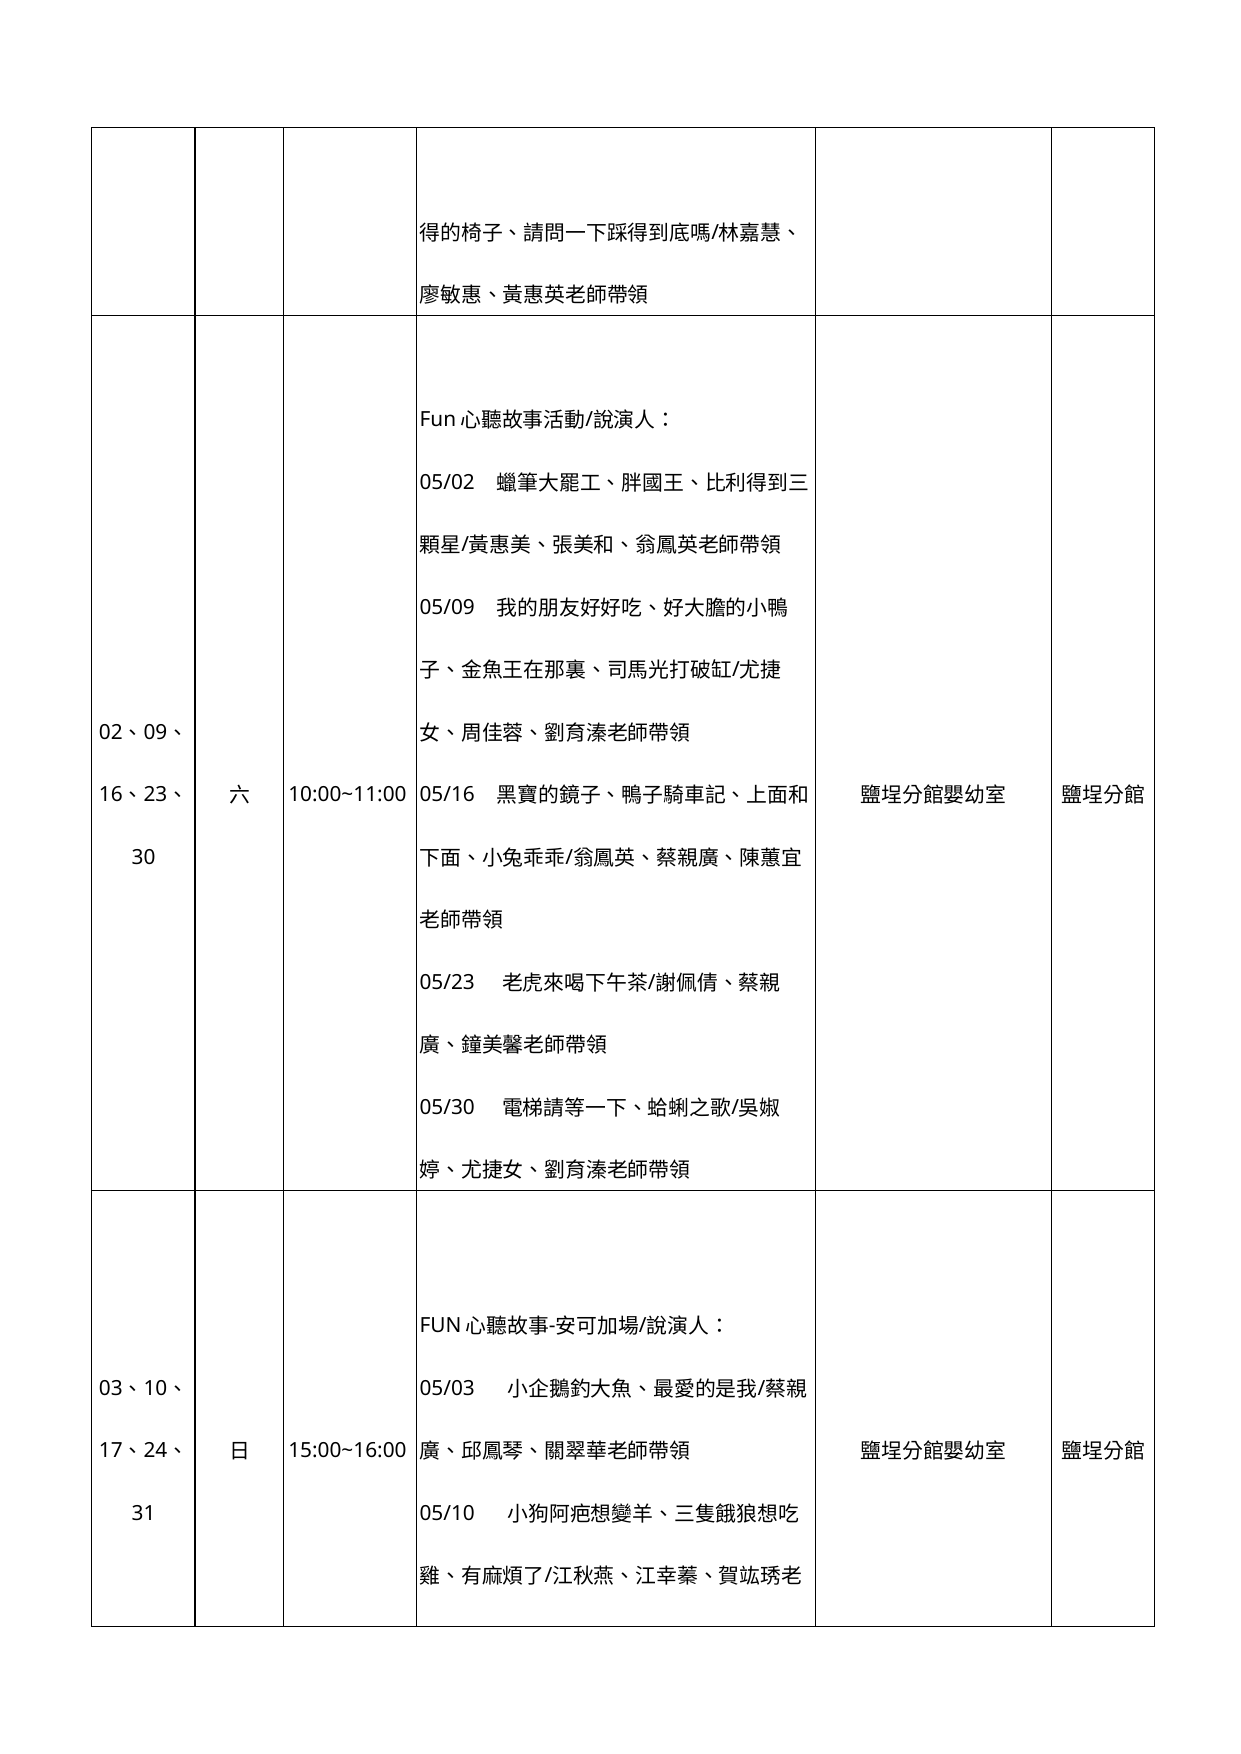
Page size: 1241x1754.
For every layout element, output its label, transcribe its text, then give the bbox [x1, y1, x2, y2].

table_cell [92, 128, 194, 314]
table_cell 得的椅子、請問一下踩得到底嗎/林嘉慧、廖敏惠、黃惠英老師帶領 [417, 128, 815, 314]
table_cell 鹽埕分館嬰幼室 [816, 1191, 1051, 1626]
table_cell Fun心聽故事活動/說演人： 05/02 蠟筆大罷工、胖國王、比利得到三顆星/黃惠美、張美和、翁鳳英老師帶領 05/09 我的朋友好好吃、好大膽的小鴨子、金魚王在那裏、司馬光打破缸/尤捷女、周佳蓉、劉育溱老師帶領 05/16 黑寶的鏡子、鴨子騎車記、上面和下面、小兔乖乖/翁鳳英、蔡親廣、陳蕙宜老師帶領 05/23 老虎來喝下午茶/謝佩倩、蔡親廣、鐘美馨老師帶領 05/30 電梯請等一下、蛤蜊之歌/吳婌婷、尤捷女、劉育溱老師帶領 [417, 316, 815, 1189]
table_cell 鹽埕分館 [1052, 1191, 1154, 1626]
table_cell 03、10、17、24、31 [92, 1191, 194, 1626]
table_cell 10:00~11:00 [284, 316, 416, 1189]
table_cell [816, 128, 1051, 314]
table_cell [196, 128, 283, 314]
table_cell FUN心聽故事-安可加場/說演人： 05/03 小企鵝釣大魚、最愛的是我/蔡親廣、邱鳳琴、關翠華老師帶領 05/10 小狗阿疤想變羊、三隻餓狼想吃雞、有麻煩了/江秋燕、江幸蓁、賀竑琇老 [417, 1191, 815, 1626]
table_cell [284, 128, 416, 314]
table_cell 鹽埕分館嬰幼室 [816, 316, 1051, 1189]
table_cell 02、09、16、23、30 [92, 316, 194, 1189]
table_cell 六 [196, 316, 283, 1189]
table_cell [1052, 128, 1154, 314]
table_cell 15:00~16:00 [284, 1191, 416, 1626]
table_cell 鹽埕分館 [1052, 316, 1154, 1189]
table_cell 日 [196, 1191, 283, 1626]
